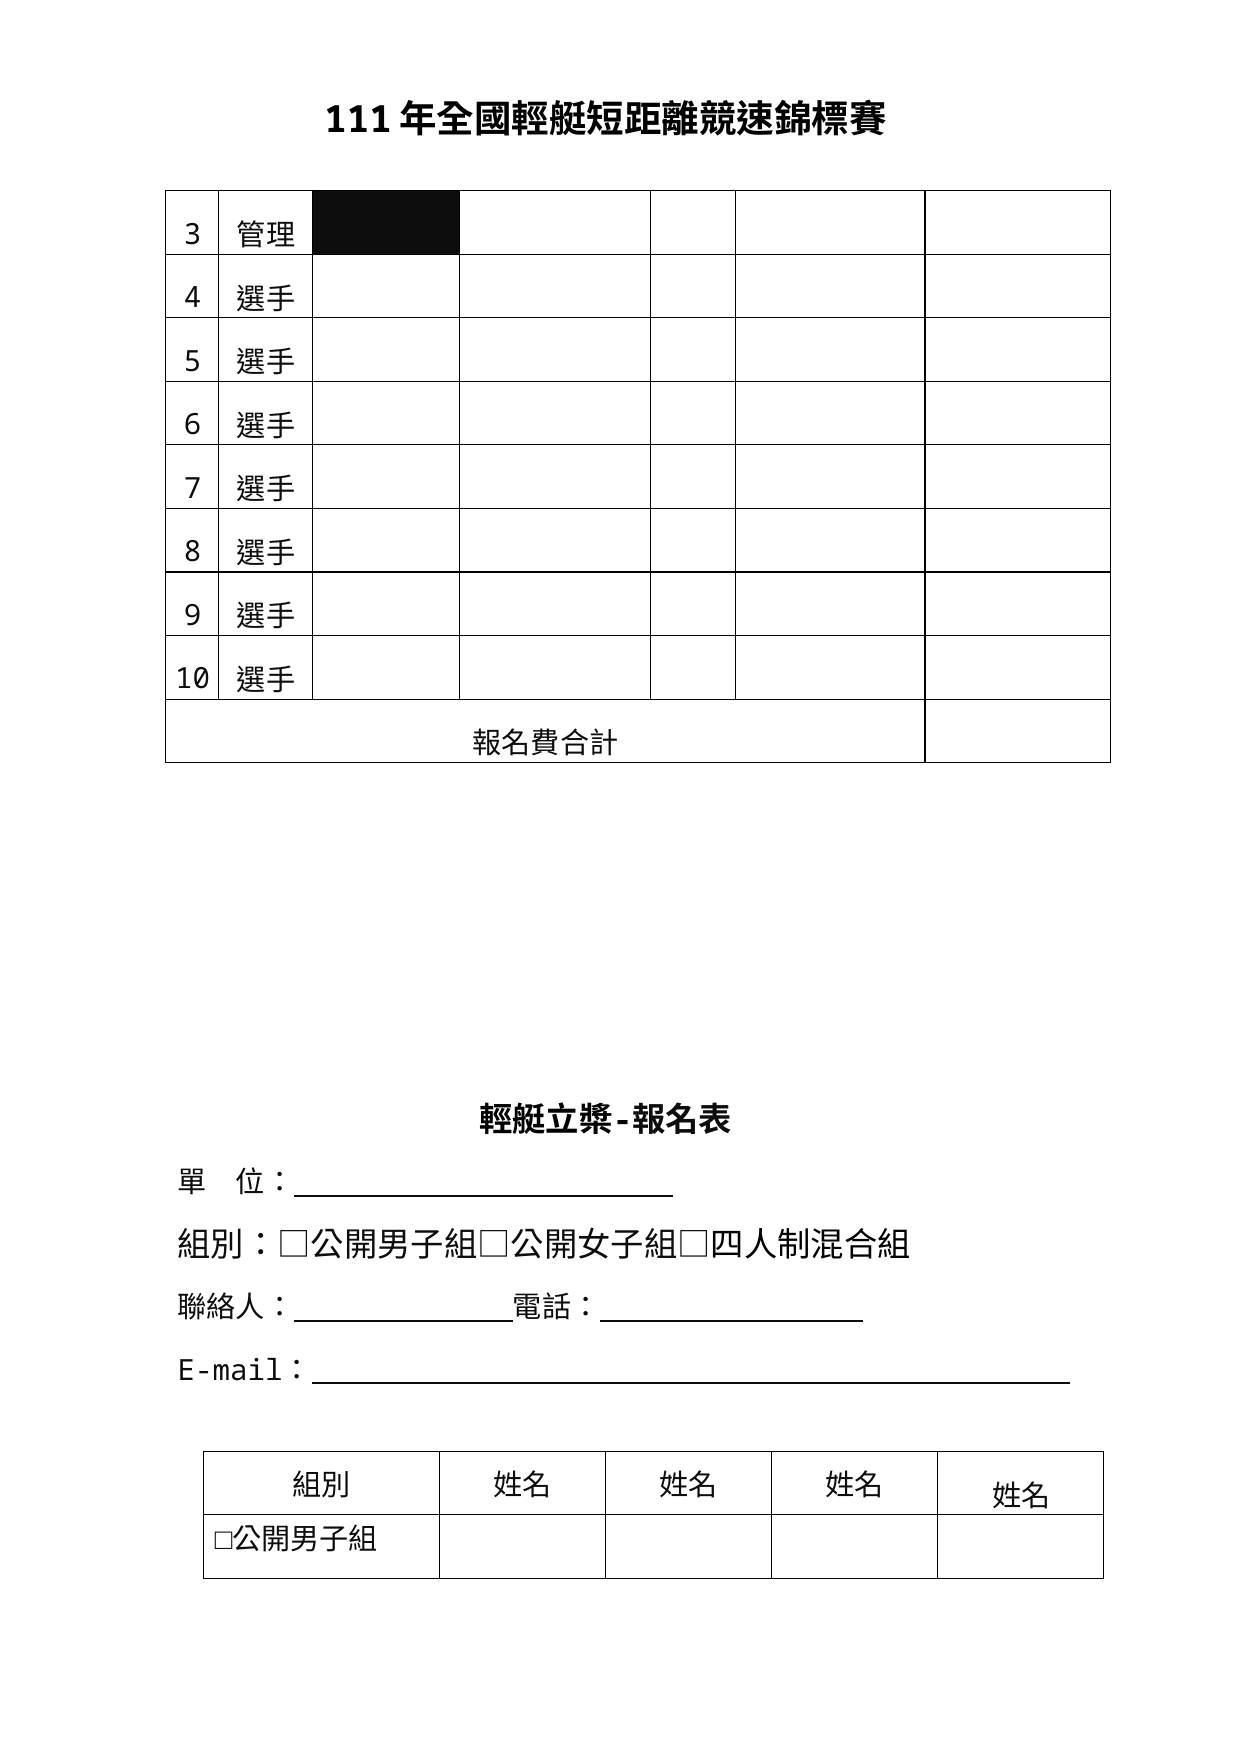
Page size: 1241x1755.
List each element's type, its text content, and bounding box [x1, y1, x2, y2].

table_cell 8 [166, 509, 218, 571]
table_cell [772, 1515, 937, 1578]
table_cell [926, 318, 1110, 381]
text 聯絡人： 電話： [177, 1263, 1078, 1326]
table_cell [736, 573, 924, 635]
table_cell [313, 509, 459, 571]
table_cell 9 [166, 573, 218, 635]
table_cell [460, 191, 650, 254]
table_cell [926, 636, 1110, 698]
table_cell [736, 509, 924, 571]
table_cell [651, 445, 735, 508]
table_cell [926, 509, 1110, 571]
table_cell [651, 573, 735, 635]
table_header 姓名 [606, 1452, 771, 1514]
text 輕艇立槳-報名表 [133, 1076, 1078, 1138]
table_cell [926, 255, 1110, 317]
table_cell [736, 255, 924, 317]
table_cell [460, 445, 650, 508]
table_cell [440, 1515, 605, 1578]
table_cell [736, 318, 924, 381]
table_cell [651, 255, 735, 317]
table_cell [460, 636, 650, 698]
table_cell [460, 318, 650, 381]
table_cell [460, 573, 650, 635]
table_cell 選手 [219, 445, 312, 508]
table_cell 管理 [219, 191, 312, 254]
table_cell [651, 191, 735, 254]
table_cell 選手 [219, 382, 312, 444]
table_cell [926, 573, 1110, 635]
table_cell [313, 191, 459, 254]
table_cell 6 [166, 382, 218, 444]
table_cell [313, 382, 459, 444]
table_cell [736, 382, 924, 444]
table_cell 7 [166, 445, 218, 508]
table_cell [313, 255, 459, 317]
table_cell [460, 509, 650, 571]
table_cell [736, 191, 924, 254]
table_header 姓名 [440, 1452, 605, 1514]
table_cell [313, 318, 459, 381]
table_cell [313, 445, 459, 508]
table_cell 5 [166, 318, 218, 381]
table_cell 選手 [219, 636, 312, 698]
text 組別：□公開男子組□公開女子組□四人制混合組 [177, 1201, 1078, 1263]
table_cell 10 [166, 636, 218, 698]
table_cell [736, 445, 924, 508]
table_cell [651, 318, 735, 381]
table_cell 4 [166, 255, 218, 317]
text 單 位： [177, 1138, 1078, 1201]
table_cell [926, 445, 1110, 508]
table_cell [606, 1515, 771, 1578]
table_cell 報名費合計 [166, 700, 924, 762]
table_cell [926, 700, 1110, 762]
table_cell [651, 509, 735, 571]
table_cell [651, 382, 735, 444]
table_header 姓名 [772, 1452, 937, 1514]
table_cell [460, 382, 650, 444]
table_cell [926, 191, 1110, 254]
table_cell [651, 636, 735, 698]
table_cell [313, 573, 459, 635]
table_cell [938, 1515, 1103, 1578]
table_cell [313, 636, 459, 698]
table_cell 選手 [219, 318, 312, 381]
text E-mail： [177, 1326, 1078, 1388]
table_cell [736, 636, 924, 698]
table_cell [460, 255, 650, 317]
table_cell 選手 [219, 573, 312, 635]
table_header 組別 [204, 1452, 439, 1514]
table_cell 3 [166, 191, 218, 254]
table_cell 選手 [219, 255, 312, 317]
table_header 姓名 [938, 1452, 1103, 1514]
table_cell □公開男子組 [204, 1515, 439, 1578]
table_cell 選手 [219, 509, 312, 571]
table_cell [926, 382, 1110, 444]
